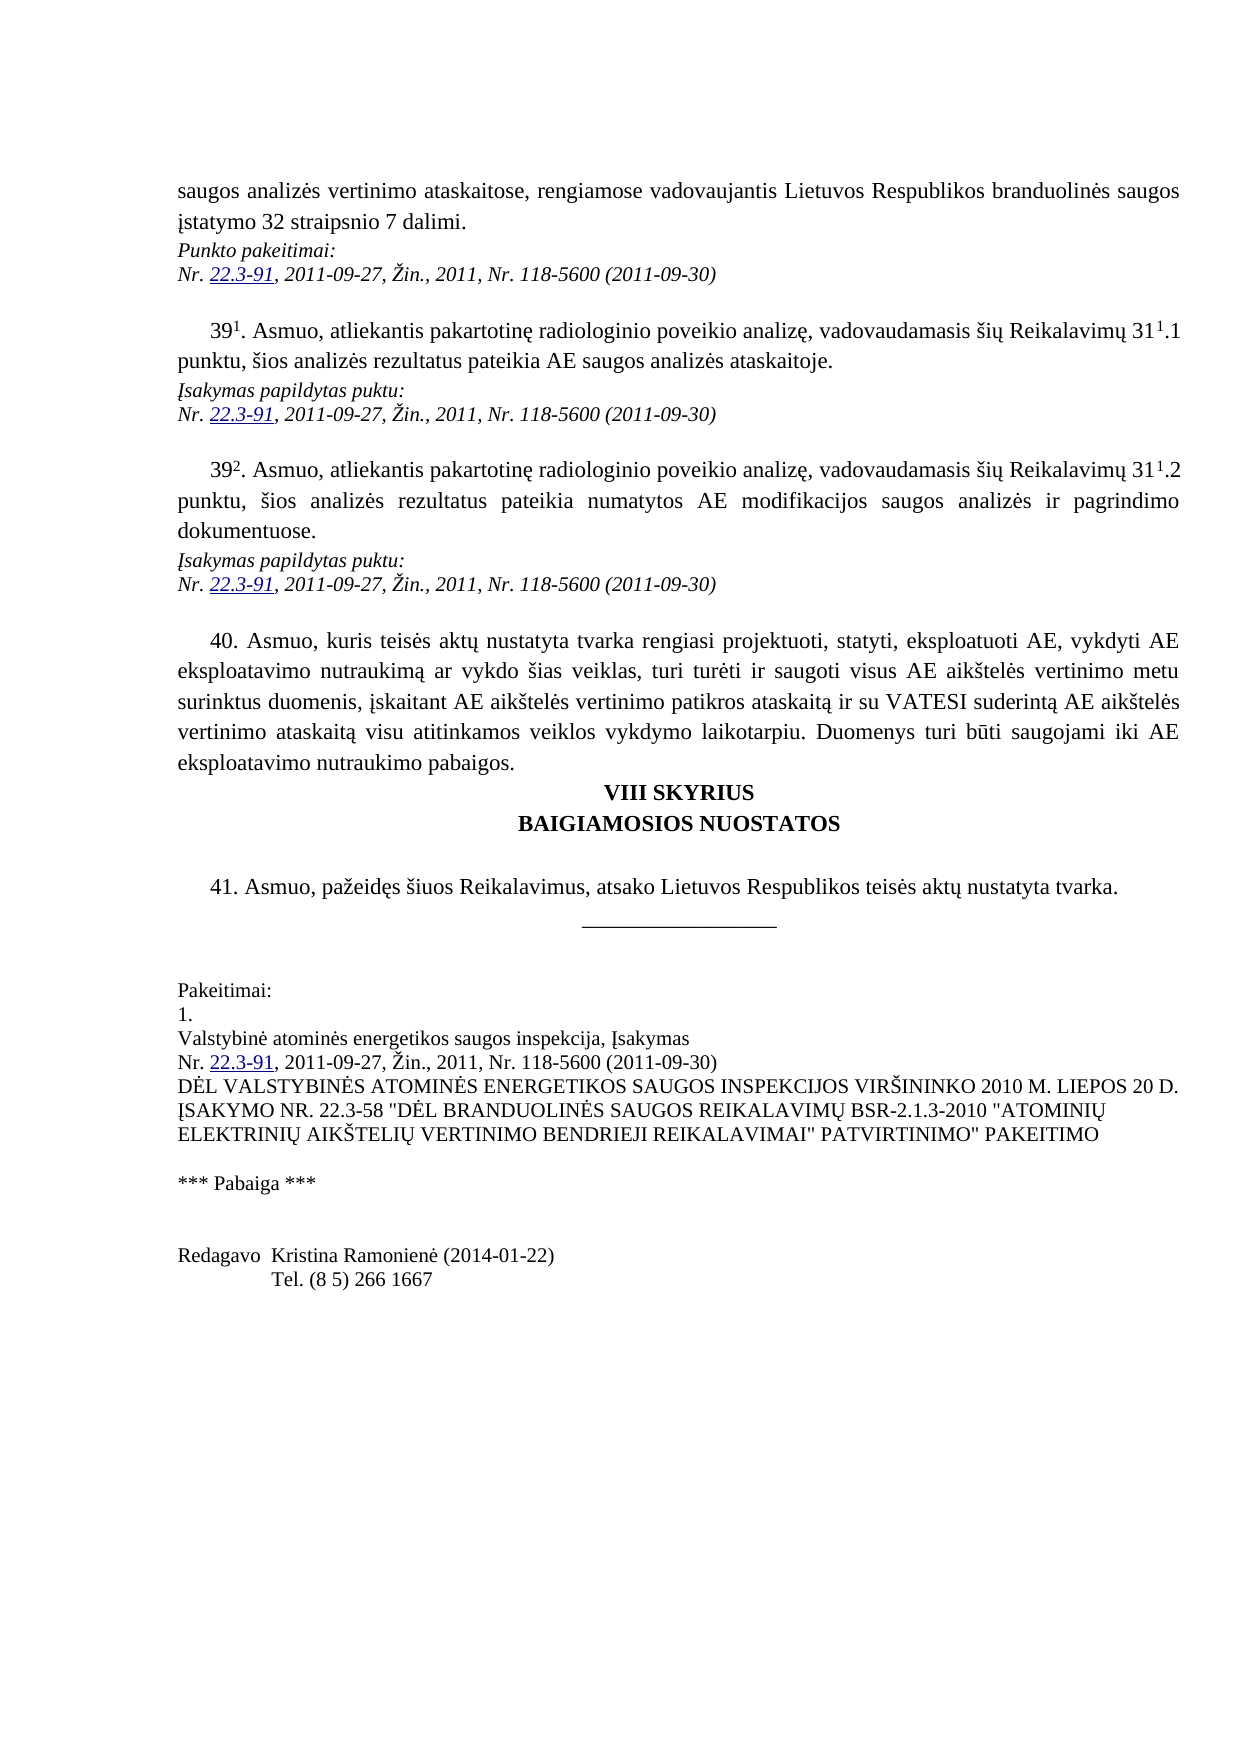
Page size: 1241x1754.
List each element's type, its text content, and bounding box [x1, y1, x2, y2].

text 391. Asmuo, atliekantis pakartotinę radiologinio poveikio analizę, vadovaudamasis šių Reikalavimų 311.1 punktu, šios analizės rezultatus pateikia AE saugos analizės ataskaitoje. [177, 317, 1181, 374]
text Nr. 22.3-91, 2011-09-27, Žin., 2011, Nr. 118-5600 (2011-09-30) [177, 1050, 1181, 1074]
text Nr. 22.3-91, 2011-09-27, Žin., 2011, Nr. 118-5600 (2011-09-30) [177, 402, 1181, 426]
text Nr. 22.3-91, 2011-09-27, Žin., 2011, Nr. 118-5600 (2011-09-30) [177, 262, 1181, 286]
text _________________ [177, 903, 1181, 930]
text Tel. (8 5) 266 1667 [177, 1267, 1181, 1291]
text Valstybinė atominės energetikos saugos inspekcija, Įsakymas [177, 1026, 1181, 1050]
text 40. Asmuo, kuris teisės aktų nustatyta tvarka rengiasi projektuoti, statyti, eksploatuoti AE, vykdyti AE eksploatavimo nutraukimą ar vykdo šias veiklas, turi turėti ir saugoti visus AE aikštelės vertinimo metu surinktus duomenis, įskaitant AE aikštelės vertinimo patikros ataskaitą ir su VATESI suderintą AE aikštelės vertinimo ataskaitą visu atitinkamos veiklos vykdymo laikotarpiu. Duomenys turi būti saugojami iki AE eksploatavimo nutraukimo pabaigos. [177, 627, 1181, 775]
text Nr. 22.3-91, 2011-09-27, Žin., 2011, Nr. 118-5600 (2011-09-30) [177, 572, 1181, 596]
text Pakeitimai: [177, 978, 1181, 1002]
text Punkto pakeitimai: [177, 238, 1181, 262]
text 392. Asmuo, atliekantis pakartotinę radiologinio poveikio analizę, vadovaudamasis šių Reikalavimų 311.2 punktu, šios analizės rezultatus pateikia numatytos AE modifikacijos saugos analizės ir pagrindimo dokumentuose. [177, 457, 1181, 544]
text *** Pabaiga *** [177, 1171, 1181, 1194]
text saugos analizės vertinimo ataskaitose, rengiamose vadovaujantis Lietuvos Respublikos branduolinės saugos įstatymo 32 straipsnio 7 dalimi. [177, 177, 1181, 234]
text Įsakymas papildytas puktu: [177, 548, 1181, 572]
text DĖL VALSTYBINĖS ATOMINĖS ENERGETIKOS SAUGOS INSPEKCIJOS VIRŠININKO 2010 M. LIEPOS 20 D. ĮSAKYMO NR. 22.3-58 "DĖL BRANDUOLINĖS SAUGOS REIKALAVIMŲ BSR-2.1.3-2010 "ATOMINIŲ ELEKTRINIŲ AIKŠTELIŲ VERTINIMO BENDRIEJI REIKALAVIMAI" PATVIRTINIMO" PAKEITIMO [177, 1074, 1181, 1146]
text 41. Asmuo, pažeidęs šiuos Reikalavimus, atsako Lietuvos Respublikos teisės aktų nustatyta tvarka. [177, 873, 1181, 899]
text Redagavo Kristina Ramonienė (2014-01-22) [177, 1243, 1181, 1267]
text 1. [177, 1002, 1181, 1026]
text VIII SKYRIUS BAIGIAMOSIOS NUOSTATOS [177, 779, 1181, 836]
text Įsakymas papildytas puktu: [177, 378, 1181, 402]
